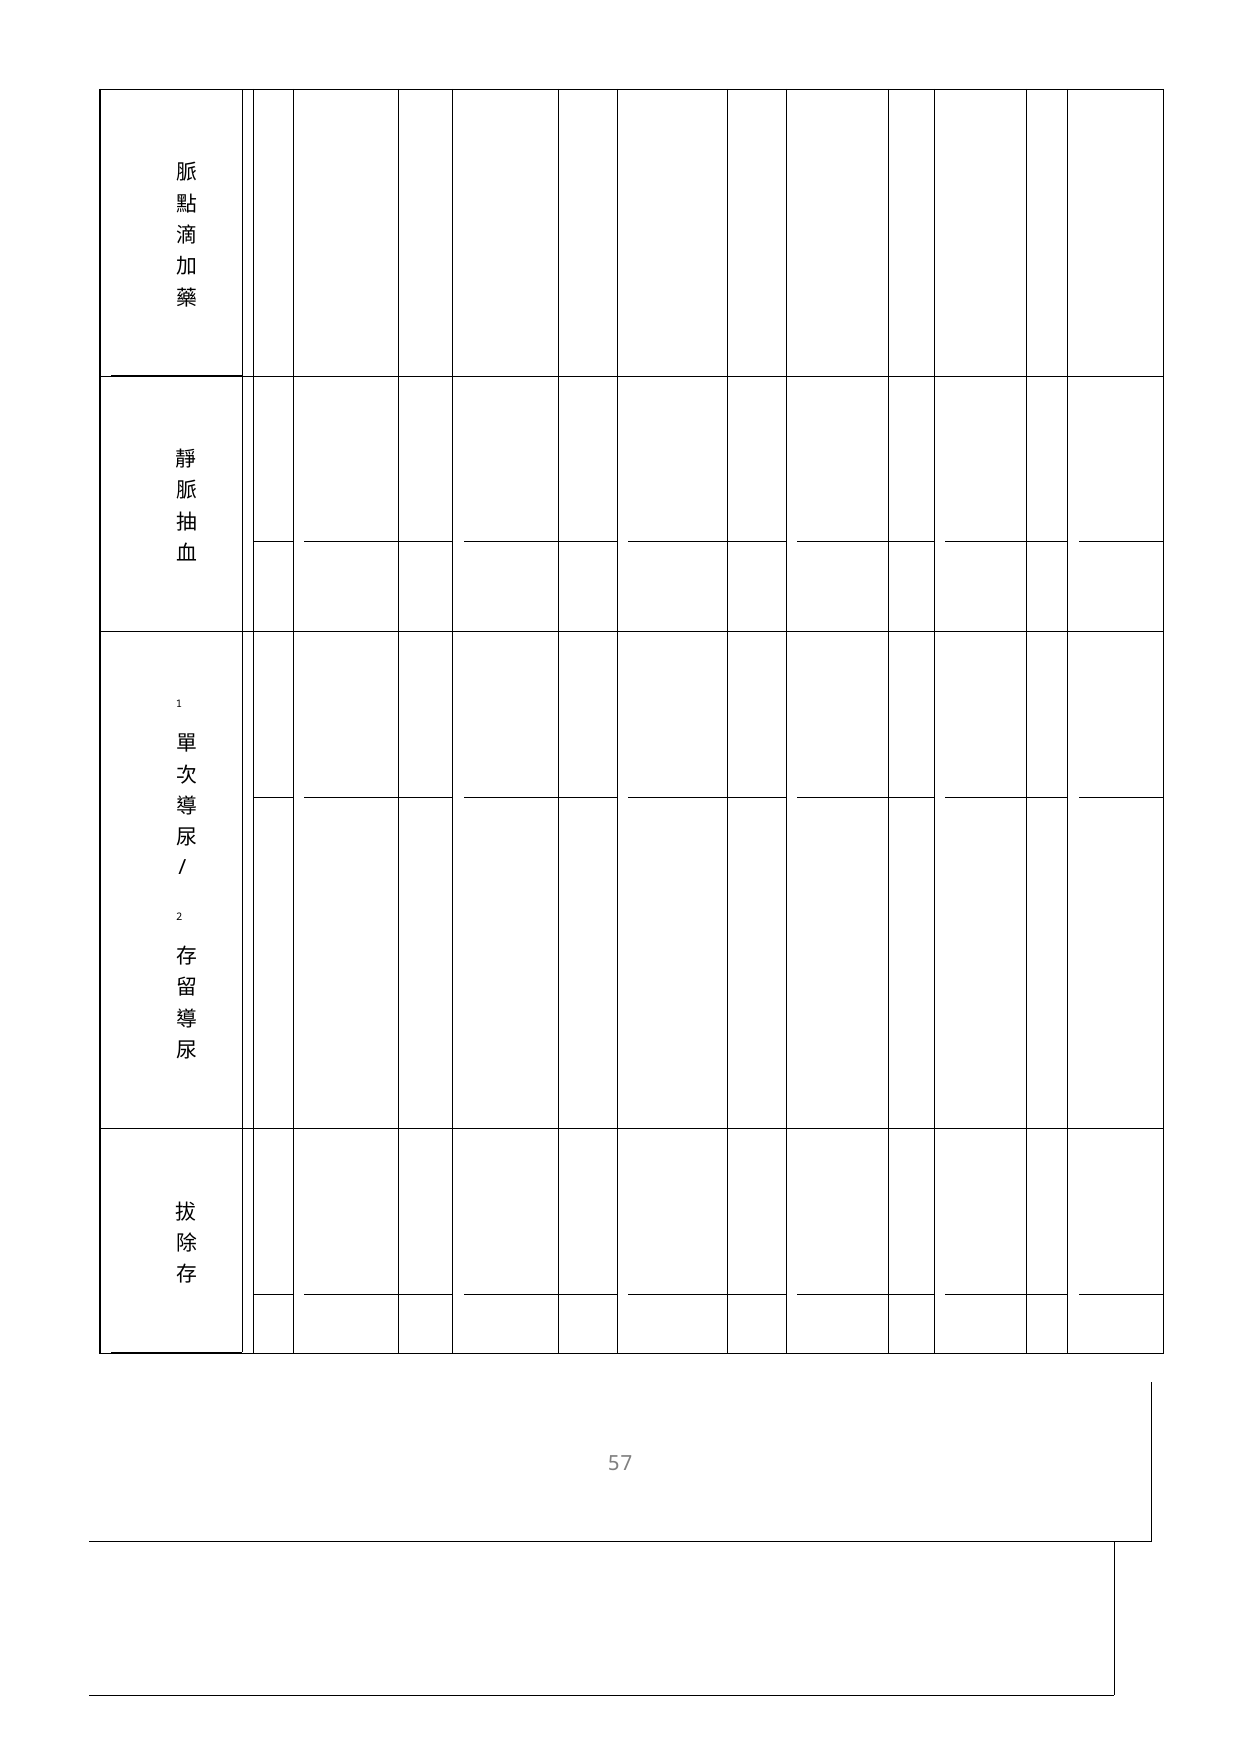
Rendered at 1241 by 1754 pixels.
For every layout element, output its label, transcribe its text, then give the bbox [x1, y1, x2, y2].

table_cell [728, 632, 786, 797]
table_cell [889, 542, 934, 631]
table_cell [559, 90, 617, 376]
table_cell [399, 542, 452, 631]
table_cell [399, 90, 452, 376]
table_cell [618, 90, 727, 376]
table_cell [787, 90, 888, 376]
table_cell [254, 377, 293, 541]
table_cell 1單次導尿/ 2存留導尿 [101, 632, 242, 1128]
table_cell [1068, 90, 1163, 376]
table_cell [889, 1129, 934, 1294]
table_cell [1027, 1295, 1067, 1352]
table_cell [935, 90, 1026, 376]
table_cell [787, 377, 888, 631]
table_cell [294, 377, 398, 631]
table_cell [889, 90, 934, 376]
table_cell [618, 1129, 727, 1352]
table_cell [243, 377, 253, 631]
table_cell [1027, 377, 1067, 541]
table_cell [728, 542, 786, 631]
table_cell [889, 632, 934, 797]
table_cell [559, 542, 617, 631]
table_cell [1027, 632, 1067, 797]
table_cell [559, 377, 617, 541]
table_cell [453, 1129, 558, 1352]
table_cell [889, 1295, 934, 1352]
table_cell [728, 377, 786, 541]
table_cell [254, 1129, 293, 1294]
table_cell [728, 1129, 786, 1294]
table_cell [399, 1295, 452, 1352]
table_cell [618, 632, 727, 1128]
table_cell [243, 632, 253, 1128]
table_cell [618, 377, 727, 631]
table_cell [243, 90, 253, 376]
table_cell 脈點滴加藥 [101, 90, 242, 376]
table_cell [559, 1129, 617, 1294]
table_cell [243, 1129, 253, 1352]
table_cell [453, 90, 558, 376]
table_cell [728, 90, 786, 376]
table_cell [787, 632, 888, 1128]
table_cell [935, 632, 1026, 1128]
table_cell [399, 798, 452, 1128]
table_cell [889, 798, 934, 1128]
table_cell [399, 632, 452, 797]
table_cell [294, 1129, 398, 1352]
table_cell [1027, 1129, 1067, 1294]
table_cell [1027, 798, 1067, 1128]
table_cell 拔除存 [101, 1129, 242, 1352]
table_cell [935, 1129, 1026, 1352]
table_cell [254, 1295, 293, 1352]
table_cell [294, 90, 398, 376]
table_cell [1027, 90, 1067, 376]
table_cell [728, 798, 786, 1128]
table_cell [787, 1129, 888, 1352]
table_cell [728, 1295, 786, 1352]
table_cell [559, 632, 617, 797]
table_cell [1027, 542, 1067, 631]
table_cell [254, 542, 293, 631]
table_cell [1068, 377, 1163, 631]
table_cell [453, 632, 558, 1128]
table_cell [399, 1129, 452, 1294]
table_cell [559, 798, 617, 1128]
table_cell [294, 632, 398, 1128]
table_cell [254, 90, 293, 376]
table_cell [889, 377, 934, 541]
table_cell [935, 377, 1026, 631]
table_cell [399, 377, 452, 541]
table_cell [254, 798, 293, 1128]
table_cell [254, 632, 293, 797]
table_cell [453, 377, 558, 631]
table_cell 靜脈抽血 [101, 377, 242, 631]
table_cell [1068, 1129, 1163, 1352]
table_cell [1068, 632, 1163, 1128]
table_cell [559, 1295, 617, 1352]
